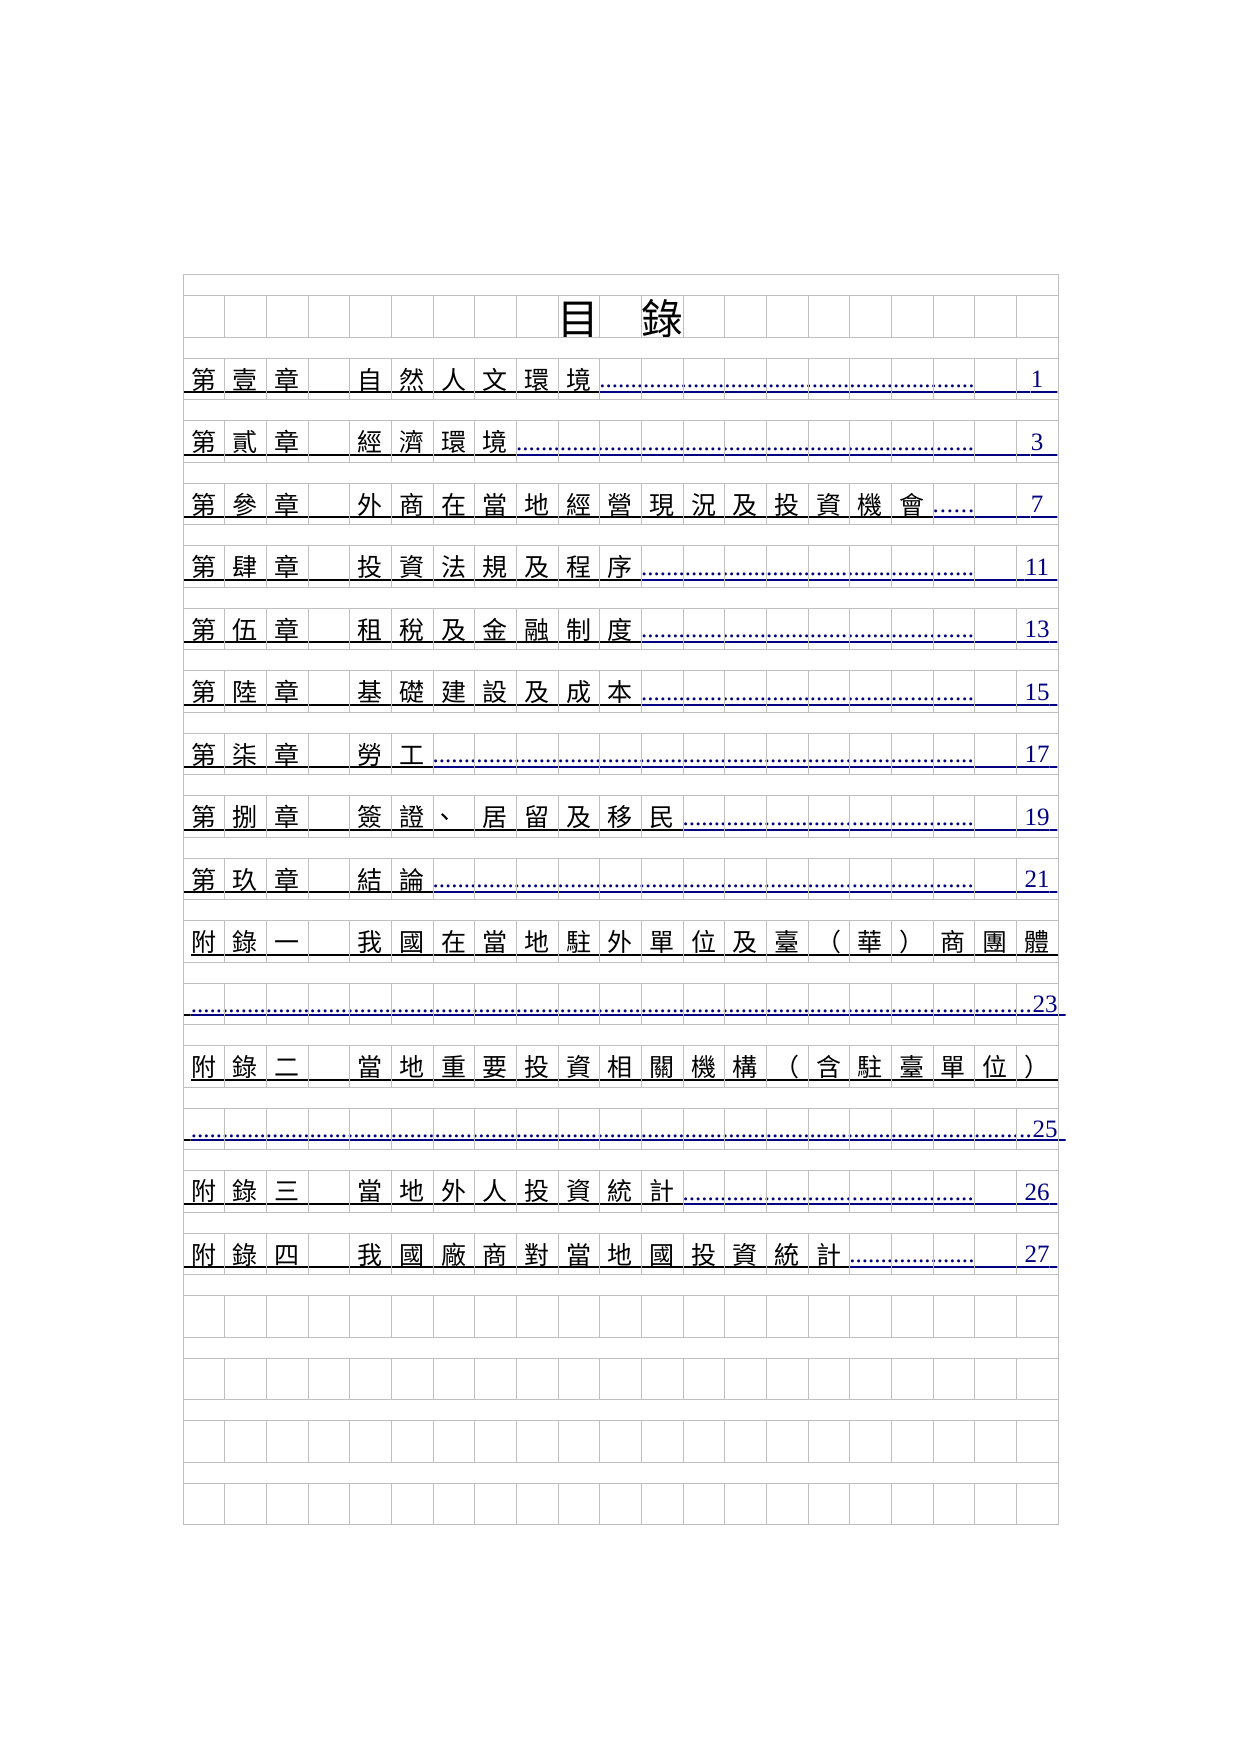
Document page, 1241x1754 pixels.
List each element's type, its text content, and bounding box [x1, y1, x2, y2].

text 附錄一 我國在當地駐外單位及臺（華）商團體 23 [809, 984, 849, 1014]
text 第捌章 簽證、居留及移民 19 [1017, 796, 1058, 829]
text 附錄二 當地重要投資相關機構（含駐臺單位） 25 [600, 1109, 641, 1139]
text 第參章 外商在當地經營現況及投資機會 7 [767, 484, 808, 516]
text 第玖章 結論 21 [725, 859, 766, 891]
text 第玖章 結論 21 [267, 893, 308, 899]
text 第捌章 簽證、居留及移民 19 [892, 796, 933, 829]
text 第參章 外商在當地經營現況及投資機會 7 [184, 484, 224, 516]
text 第柒章 勞工 17 [684, 734, 724, 766]
text 第陸章 基礎建設及成本 15 [309, 671, 349, 704]
text 第柒章 勞工 17 [517, 768, 558, 774]
text 第伍章 租稅及金融制度 13 [517, 609, 558, 641]
text 第捌章 簽證、居留及移民 19 [392, 796, 433, 829]
text 第參章 外商在當地經營現況及投資機會 7 [684, 484, 724, 516]
text 第肆章 投資法規及程序 11 [350, 546, 391, 579]
text 附錄二 當地重要投資相關機構（含駐臺單位） 25 [725, 1109, 766, 1139]
text 目 [559, 296, 599, 337]
text 第肆章 投資法規及程序 11 [184, 525, 1058, 545]
text 附錄一 我國在當地駐外單位及臺（華）商團體 23 [392, 984, 433, 1014]
text 第玖章 結論 21 [975, 893, 1016, 899]
text 第壹章 自然人文環境 1 [892, 359, 933, 391]
text [392, 296, 433, 337]
text 附錄四 我國廠商對當地國投資統計 27 [975, 1234, 1016, 1266]
text 第柒章 勞工 17 [850, 734, 891, 766]
text 第壹章 自然人文環境 1 [267, 393, 308, 399]
text 第玖章 結論 21 [600, 859, 641, 891]
text 第貳章 經濟環境 3 [392, 456, 433, 462]
text 第參章 外商在當地經營現況及投資機會 7 [600, 484, 641, 516]
text 附錄二 當地重要投資相關機構（含駐臺單位） 25 [267, 1046, 308, 1079]
text 附錄四 我國廠商對當地國投資統計 27 [350, 1234, 391, 1266]
text 第柒章 勞工 17 [975, 734, 1016, 766]
text 第貳章 經濟環境 3 [600, 456, 641, 462]
text 第貳章 經濟環境 3 [309, 421, 349, 454]
text 第玖章 結論 21 [184, 893, 224, 899]
text 第肆章 投資法規及程序 11 [850, 546, 891, 579]
text 第肆章 投資法規及程序 11 [475, 546, 516, 579]
text 第參章 外商在當地經營現況及投資機會 7 [559, 484, 599, 516]
text 第壹章 自然人文環境 1 [975, 393, 1016, 399]
text 第玖章 結論 21 [434, 859, 474, 891]
text 附錄一 我國在當地駐外單位及臺（華）商團體 23 [434, 984, 474, 1014]
text 第貳章 經濟環境 3 [809, 421, 849, 454]
text 第玖章 結論 21 [225, 859, 266, 891]
text 第捌章 簽證、居留及移民 19 [475, 796, 516, 829]
text 第柒章 勞工 17 [267, 734, 308, 766]
text 第捌章 簽證、居留及移民 19 [225, 796, 266, 829]
text 附錄一 我國在當地駐外單位及臺（華）商團體 23 [1017, 984, 1058, 1014]
text 第陸章 基礎建設及成本 15 [517, 671, 558, 704]
text 附錄二 當地重要投資相關機構（含駐臺單位） 25 [892, 1109, 933, 1139]
text 第玖章 結論 21 [684, 893, 724, 899]
text 第陸章 基礎建設及成本 15 [392, 671, 433, 704]
text 第貳章 經濟環境 3 [642, 456, 683, 462]
text [600, 296, 641, 337]
text 第壹章 自然人文環境 1 [809, 393, 849, 399]
text 第陸章 基礎建設及成本 15 [434, 671, 474, 704]
text 附錄二 當地重要投資相關機構（含駐臺單位） 25 [392, 1046, 433, 1079]
text 附錄二 當地重要投資相關機構（含駐臺單位） 25 [225, 1109, 266, 1139]
text 第壹章 自然人文環境 1 [850, 359, 891, 391]
text 第玖章 結論 21 [475, 893, 516, 899]
text 附錄一 我國在當地駐外單位及臺（華）商團體 23 [392, 921, 433, 954]
text 第肆章 投資法規及程序 11 [684, 546, 724, 579]
text 附錄三 當地外人投資統計 26 [892, 1171, 933, 1203]
text 附錄二 當地重要投資相關機構（含駐臺單位） 25 [684, 1109, 724, 1139]
text 第肆章 投資法規及程序 11 [392, 546, 433, 579]
text 附錄二 當地重要投資相關機構（含駐臺單位） 25 [350, 1046, 391, 1079]
text 附錄二 當地重要投資相關機構（含駐臺單位） 25 [1017, 1046, 1058, 1079]
text 第柒章 勞工 17 [392, 768, 433, 774]
text 第貳章 經濟環境 3 [975, 456, 1016, 462]
text 附錄三 當地外人投資統計 26 [684, 1171, 724, 1203]
text 第貳章 經濟環境 3 [767, 456, 808, 462]
text 第伍章 租稅及金融制度 13 [184, 609, 224, 641]
text 附錄四 我國廠商對當地國投資統計 27 [184, 1213, 1058, 1233]
text 第壹章 自然人文環境 1 [517, 393, 558, 399]
text 附錄四 我國廠商對當地國投資統計 27 [934, 1234, 974, 1266]
text 第肆章 投資法規及程序 11 [434, 546, 474, 579]
text 第陸章 基礎建設及成本 15 [267, 671, 308, 704]
text 第壹章 自然人文環境 1 [434, 359, 474, 391]
text 第玖章 結論 21 [392, 859, 433, 891]
text [767, 296, 808, 337]
text [184, 296, 224, 337]
text 第玖章 結論 21 [809, 859, 849, 891]
text 第玖章 結論 21 [559, 893, 599, 899]
text [184, 275, 1058, 295]
text 附錄四 我國廠商對當地國投資統計 27 [850, 1234, 891, 1266]
text 第參章 外商在當地經營現況及投資機會 7 [517, 484, 558, 516]
text 第肆章 投資法規及程序 11 [600, 546, 641, 579]
text 第壹章 自然人文環境 1 [600, 359, 641, 391]
text 第伍章 租稅及金融制度 13 [975, 609, 1016, 641]
text 第參章 外商在當地經營現況及投資機會 7 [309, 484, 349, 516]
text 第伍章 租稅及金融制度 13 [309, 609, 349, 641]
text [975, 296, 1016, 337]
text 第貳章 經濟環境 3 [267, 456, 308, 462]
text 附錄二 當地重要投資相關機構（含駐臺單位） 25 [934, 1109, 974, 1139]
text 附錄四 我國廠商對當地國投資統計 27 [225, 1234, 266, 1266]
text 第伍章 租稅及金融制度 13 [1017, 609, 1058, 641]
text [1017, 296, 1058, 337]
text 附錄四 我國廠商對當地國投資統計 27 [892, 1234, 933, 1266]
text [934, 296, 974, 337]
text 第柒章 勞工 17 [850, 768, 891, 774]
text 附錄一 我國在當地駐外單位及臺（華）商團體 23 [892, 921, 933, 954]
text 第貳章 經濟環境 3 [892, 421, 933, 454]
text 第柒章 勞工 17 [809, 734, 849, 766]
text 第玖章 結論 21 [1017, 893, 1058, 899]
text [475, 296, 516, 337]
text 第玖章 結論 21 [350, 859, 391, 891]
text 附錄一 我國在當地駐外單位及臺（華）商團體 23 [850, 921, 891, 954]
text 第壹章 自然人文環境 1 [225, 359, 266, 391]
text 附錄二 當地重要投資相關機構（含駐臺單位） 25 [309, 1109, 349, 1139]
text 附錄二 當地重要投資相關機構（含駐臺單位） 25 [184, 1088, 1058, 1108]
text 第貳章 經濟環境 3 [184, 421, 224, 454]
text 第貳章 經濟環境 3 [934, 421, 974, 454]
text 第捌章 簽證、居留及移民 19 [934, 796, 974, 829]
text 第貳章 經濟環境 3 [434, 456, 474, 462]
text 第貳章 經濟環境 3 [934, 456, 974, 462]
text 第玖章 結論 21 [892, 893, 933, 899]
text 附錄二 當地重要投資相關機構（含駐臺單位） 25 [184, 1046, 224, 1087]
text 第陸章 基礎建設及成本 15 [684, 671, 724, 704]
text 第參章 外商在當地經營現況及投資機會 7 [267, 484, 308, 516]
text 第貳章 經濟環境 3 [434, 421, 474, 454]
text 附錄一 我國在當地駐外單位及臺（華）商團體 23 [184, 921, 224, 962]
text 第壹章 自然人文環境 1 [392, 359, 433, 391]
text 第貳章 經濟環境 3 [684, 421, 724, 454]
text 第玖章 結論 21 [184, 859, 224, 891]
text 第玖章 結論 21 [684, 859, 724, 891]
text 第參章 外商在當地經營現況及投資機會 7 [434, 484, 474, 516]
text [725, 296, 766, 337]
text 第肆章 投資法規及程序 11 [725, 546, 766, 579]
text 附錄四 我國廠商對當地國投資統計 27 [184, 1234, 224, 1266]
text 附錄四 我國廠商對當地國投資統計 27 [434, 1234, 474, 1266]
text 第柒章 勞工 17 [350, 734, 391, 766]
text 第壹章 自然人文環境 1 [559, 359, 599, 391]
text 第伍章 租稅及金融制度 13 [892, 609, 933, 641]
text 第陸章 基礎建設及成本 15 [975, 671, 1016, 704]
text 第陸章 基礎建設及成本 15 [642, 671, 683, 704]
text 第捌章 簽證、居留及移民 19 [434, 796, 474, 829]
text 附錄二 當地重要投資相關機構（含駐臺單位） 25 [475, 1109, 516, 1139]
text 第肆章 投資法規及程序 11 [267, 546, 308, 579]
text 第玖章 結論 21 [517, 859, 558, 891]
text 第貳章 經濟環境 3 [475, 421, 516, 454]
text 附錄二 當地重要投資相關機構（含駐臺單位） 25 [517, 1046, 558, 1079]
text 第伍章 租稅及金融制度 13 [642, 609, 683, 641]
text 附錄四 我國廠商對當地國投資統計 27 [559, 1234, 599, 1266]
text [225, 296, 266, 337]
text 第柒章 勞工 17 [767, 768, 808, 774]
text 第捌章 簽證、居留及移民 19 [809, 796, 849, 829]
text 第壹章 自然人文環境 1 [475, 393, 516, 399]
text 第參章 外商在當地經營現況及投資機會 7 [975, 484, 1016, 516]
text 第壹章 自然人文環境 1 [350, 393, 391, 399]
text 第貳章 經濟環境 3 [309, 456, 349, 462]
text 第貳章 經濟環境 3 [684, 456, 724, 462]
text 第壹章 自然人文環境 1 [934, 359, 974, 391]
text 附錄一 我國在當地駐外單位及臺（華）商團體 23 [934, 984, 974, 1014]
text 第柒章 勞工 17 [267, 768, 308, 774]
text 第玖章 結論 21 [309, 859, 349, 891]
text 附錄二 當地重要投資相關機構（含駐臺單位） 25 [517, 1109, 558, 1139]
text 第柒章 勞工 17 [767, 734, 808, 766]
text 第貳章 經濟環境 3 [559, 456, 599, 462]
text 附錄三 當地外人投資統計 26 [309, 1171, 349, 1203]
text 第捌章 簽證、居留及移民 19 [517, 796, 558, 829]
text 第陸章 基礎建設及成本 15 [767, 671, 808, 704]
text 第玖章 結論 21 [434, 893, 474, 899]
text 附錄三 當地外人投資統計 26 [517, 1171, 558, 1203]
text 附錄二 當地重要投資相關機構（含駐臺單位） 25 [267, 1109, 308, 1139]
text 附錄三 當地外人投資統計 26 [350, 1171, 391, 1203]
text 第壹章 自然人文環境 1 [975, 359, 1016, 391]
text 附錄四 我國廠商對當地國投資統計 27 [809, 1234, 849, 1266]
text 附錄二 當地重要投資相關機構（含駐臺單位） 25 [934, 1046, 974, 1079]
text 附錄一 我國在當地駐外單位及臺（華）商團體 23 [434, 921, 474, 954]
text 附錄三 當地外人投資統計 26 [184, 1150, 1058, 1170]
text 第壹章 自然人文環境 1 [725, 359, 766, 391]
text 第壹章 自然人文環境 1 [517, 359, 558, 391]
text 第貳章 經濟環境 3 [392, 421, 433, 454]
text 附錄一 我國在當地駐外單位及臺（華）商團體 23 [184, 984, 224, 1014]
text 第柒章 勞工 17 [517, 734, 558, 766]
text 第參章 外商在當地經營現況及投資機會 7 [1017, 484, 1058, 516]
text 附錄四 我國廠商對當地國投資統計 27 [1017, 1234, 1058, 1266]
text 附錄四 我國廠商對當地國投資統計 27 [767, 1234, 808, 1266]
text 錄 [642, 296, 683, 337]
text 附錄一 我國在當地駐外單位及臺（華）商團體 23 [767, 984, 808, 1014]
text 第捌章 簽證、居留及移民 19 [642, 796, 683, 829]
text 附錄一 我國在當地駐外單位及臺（華）商團體 23 [559, 984, 599, 1014]
text 附錄一 我國在當地駐外單位及臺（華）商團體 23 [934, 921, 974, 954]
text 附錄四 我國廠商對當地國投資統計 27 [517, 1234, 558, 1266]
text 附錄四 我國廠商對當地國投資統計 27 [642, 1234, 683, 1266]
text 第陸章 基礎建設及成本 15 [600, 671, 641, 704]
text 第伍章 租稅及金融制度 13 [767, 609, 808, 641]
text 第參章 外商在當地經營現況及投資機會 7 [725, 484, 766, 516]
text 第捌章 簽證、居留及移民 19 [267, 796, 308, 829]
text 附錄一 我國在當地駐外單位及臺（華）商團體 23 [684, 921, 724, 954]
text 附錄四 我國廠商對當地國投資統計 27 [392, 1234, 433, 1266]
text 第柒章 勞工 17 [975, 768, 1016, 774]
text 第柒章 勞工 17 [392, 734, 433, 766]
text 第伍章 租稅及金融制度 13 [725, 609, 766, 641]
text 第貳章 經濟環境 3 [809, 456, 849, 462]
text 附錄二 當地重要投資相關機構（含駐臺單位） 25 [767, 1046, 808, 1079]
text 附錄三 當地外人投資統計 26 [1017, 1171, 1058, 1203]
text 附錄一 我國在當地駐外單位及臺（華）商團體 23 [684, 984, 724, 1014]
text 第參章 外商在當地經營現況及投資機會 7 [850, 484, 891, 516]
text 第玖章 結論 21 [892, 859, 933, 891]
text 第肆章 投資法規及程序 11 [975, 546, 1016, 579]
text 附錄三 當地外人投資統計 26 [975, 1171, 1016, 1203]
text 附錄二 當地重要投資相關機構（含駐臺單位） 25 [850, 1109, 891, 1139]
text 第玖章 結論 21 [475, 859, 516, 891]
text 第玖章 結論 21 [767, 859, 808, 891]
text 第貳章 經濟環境 3 [850, 421, 891, 454]
text 附錄三 當地外人投資統計 26 [642, 1171, 683, 1203]
text 第陸章 基礎建設及成本 15 [225, 671, 266, 704]
text 附錄四 我國廠商對當地國投資統計 27 [267, 1234, 308, 1266]
text 第玖章 結論 21 [350, 893, 391, 899]
text 第肆章 投資法規及程序 11 [1017, 546, 1058, 579]
text 第貳章 經濟環境 3 [1017, 456, 1058, 462]
text 第捌章 簽證、居留及移民 19 [559, 796, 599, 829]
text 第貳章 經濟環境 3 [600, 421, 641, 454]
text 第陸章 基礎建設及成本 15 [559, 671, 599, 704]
text 附錄二 當地重要投資相關機構（含駐臺單位） 25 [850, 1046, 891, 1079]
text 第參章 外商在當地經營現況及投資機會 7 [809, 484, 849, 516]
text 附錄二 當地重要投資相關機構（含駐臺單位） 25 [809, 1046, 849, 1079]
text 第伍章 租稅及金融制度 13 [559, 609, 599, 641]
text 第陸章 基礎建設及成本 15 [1017, 671, 1058, 704]
text 附錄一 我國在當地駐外單位及臺（華）商團體 23 [350, 984, 391, 1014]
text 第壹章 自然人文環境 1 [392, 393, 433, 399]
text 附錄一 我國在當地駐外單位及臺（華）商團體 23 [184, 963, 1058, 983]
text 附錄三 當地外人投資統計 26 [725, 1171, 766, 1203]
text 第壹章 自然人文環境 1 [267, 359, 308, 391]
text 第伍章 租稅及金融制度 13 [225, 609, 266, 641]
text 附錄三 當地外人投資統計 26 [392, 1171, 433, 1203]
text 第柒章 勞工 17 [225, 768, 266, 774]
text [850, 296, 891, 337]
text 第捌章 簽證、居留及移民 19 [600, 796, 641, 829]
text 第柒章 勞工 17 [475, 734, 516, 766]
text 第柒章 勞工 17 [184, 734, 224, 766]
text 附錄一 我國在當地駐外單位及臺（華）商團體 23 [975, 984, 1016, 1014]
text 第玖章 結論 21 [642, 893, 683, 899]
text 第玖章 結論 21 [559, 859, 599, 891]
text 第貳章 經濟環境 3 [225, 421, 266, 454]
text 第柒章 勞工 17 [475, 768, 516, 774]
text 第壹章 自然人文環境 1 [184, 338, 1058, 358]
text 第肆章 投資法規及程序 11 [184, 546, 224, 579]
text 第捌章 簽證、居留及移民 19 [184, 775, 1058, 795]
text 第陸章 基礎建設及成本 15 [350, 671, 391, 704]
text 第伍章 租稅及金融制度 13 [434, 609, 474, 641]
text 第玖章 結論 21 [1017, 859, 1058, 891]
text 第貳章 經濟環境 3 [475, 456, 516, 462]
text 第柒章 勞工 17 [309, 768, 349, 774]
text 第壹章 自然人文環境 1 [600, 393, 641, 399]
text 第玖章 結論 21 [850, 893, 891, 899]
text 附錄一 我國在當地駐外單位及臺（華）商團體 23 [225, 921, 266, 954]
text 第伍章 租稅及金融制度 13 [600, 609, 641, 641]
text 第貳章 經濟環境 3 [517, 456, 558, 462]
text 附錄三 當地外人投資統計 26 [225, 1171, 266, 1203]
text 附錄三 當地外人投資統計 26 [600, 1171, 641, 1203]
text 第陸章 基礎建設及成本 15 [850, 671, 891, 704]
text 第柒章 勞工 17 [309, 734, 349, 766]
text 附錄三 當地外人投資統計 26 [809, 1171, 849, 1203]
text 第參章 外商在當地經營現況及投資機會 7 [392, 484, 433, 516]
text [517, 296, 558, 337]
text 第伍章 租稅及金融制度 13 [850, 609, 891, 641]
text 第貳章 經濟環境 3 [225, 456, 266, 462]
text 第玖章 結論 21 [975, 859, 1016, 891]
text 第肆章 投資法規及程序 11 [934, 546, 974, 579]
text 第柒章 勞工 17 [725, 768, 766, 774]
text 第玖章 結論 21 [309, 893, 349, 899]
text 第壹章 自然人文環境 1 [934, 393, 974, 399]
text 附錄一 我國在當地駐外單位及臺（華）商團體 23 [475, 921, 516, 954]
text 附錄一 我國在當地駐外單位及臺（華）商團體 23 [725, 984, 766, 1014]
text 附錄一 我國在當地駐外單位及臺（華）商團體 23 [1017, 921, 1058, 954]
text 附錄三 當地外人投資統計 26 [559, 1171, 599, 1203]
text 附錄二 當地重要投資相關機構（含駐臺單位） 25 [392, 1109, 433, 1139]
text 附錄三 當地外人投資統計 26 [767, 1171, 808, 1203]
text 附錄四 我國廠商對當地國投資統計 27 [684, 1234, 724, 1266]
text 第陸章 基礎建設及成本 15 [475, 671, 516, 704]
text 第壹章 自然人文環境 1 [184, 393, 224, 399]
text 第玖章 結論 21 [225, 893, 266, 899]
text 第玖章 結論 21 [850, 859, 891, 891]
text 第捌章 簽證、居留及移民 19 [767, 796, 808, 829]
text 附錄一 我國在當地駐外單位及臺（華）商團體 23 [225, 984, 266, 1014]
text [684, 296, 724, 337]
text 第參章 外商在當地經營現況及投資機會 7 [934, 484, 974, 516]
text 第伍章 租稅及金融制度 13 [934, 609, 974, 641]
text 附錄二 當地重要投資相關機構（含駐臺單位） 25 [642, 1109, 683, 1139]
text 附錄一 我國在當地駐外單位及臺（華）商團體 23 [350, 921, 391, 954]
text 第陸章 基礎建設及成本 15 [892, 671, 933, 704]
text 附錄二 當地重要投資相關機構（含駐臺單位） 25 [184, 1025, 1058, 1045]
text [809, 296, 849, 337]
text 附錄二 當地重要投資相關機構（含駐臺單位） 25 [642, 1046, 683, 1079]
text 第柒章 勞工 17 [642, 768, 683, 774]
text 第玖章 結論 21 [725, 893, 766, 899]
text 第伍章 租稅及金融制度 13 [392, 609, 433, 641]
text 第玖章 結論 21 [392, 893, 433, 899]
text 第壹章 自然人文環境 1 [184, 359, 224, 391]
text 附錄一 我國在當地駐外單位及臺（華）商團體 23 [517, 984, 558, 1014]
text 第參章 外商在當地經營現況及投資機會 7 [225, 484, 266, 516]
text 第貳章 經濟環境 3 [892, 456, 933, 462]
text 第貳章 經濟環境 3 [184, 456, 224, 462]
text 附錄一 我國在當地駐外單位及臺（華）商團體 23 [767, 921, 808, 954]
text 附錄三 當地外人投資統計 26 [184, 1171, 224, 1203]
text 第捌章 簽證、居留及移民 19 [309, 796, 349, 829]
text 第玖章 結論 21 [934, 893, 974, 899]
text 附錄二 當地重要投資相關機構（含駐臺單位） 25 [350, 1109, 391, 1139]
text 第壹章 自然人文環境 1 [475, 359, 516, 391]
text 第玖章 結論 21 [934, 859, 974, 891]
text 附錄一 我國在當地駐外單位及臺（華）商團體 23 [559, 921, 599, 954]
text 第壹章 自然人文環境 1 [850, 393, 891, 399]
text 第參章 外商在當地經營現況及投資機會 7 [184, 463, 1058, 483]
text 第捌章 簽證、居留及移民 19 [850, 796, 891, 829]
text 第貳章 經濟環境 3 [767, 421, 808, 454]
text 第柒章 勞工 17 [934, 734, 974, 766]
text 第陸章 基礎建設及成本 15 [184, 671, 224, 704]
text 附錄二 當地重要投資相關機構（含駐臺單位） 25 [725, 1046, 766, 1079]
text 第肆章 投資法規及程序 11 [767, 546, 808, 579]
text 第壹章 自然人文環境 1 [1017, 359, 1058, 391]
text 第柒章 勞工 17 [559, 734, 599, 766]
text 第玖章 結論 21 [809, 893, 849, 899]
text 第壹章 自然人文環境 1 [642, 359, 683, 391]
text 第陸章 基礎建設及成本 15 [934, 671, 974, 704]
text 附錄一 我國在當地駐外單位及臺（華）商團體 23 [642, 921, 683, 954]
text 第玖章 結論 21 [767, 893, 808, 899]
text 第壹章 自然人文環境 1 [559, 393, 599, 399]
text 附錄三 當地外人投資統計 26 [850, 1171, 891, 1203]
text 附錄二 當地重要投資相關機構（含駐臺單位） 25 [225, 1046, 266, 1079]
text 第伍章 租稅及金融制度 13 [684, 609, 724, 641]
text 第肆章 投資法規及程序 11 [517, 546, 558, 579]
text [309, 296, 349, 337]
text 第伍章 租稅及金融制度 13 [267, 609, 308, 641]
text 第柒章 勞工 17 [1017, 734, 1058, 766]
text 附錄三 當地外人投資統計 26 [267, 1171, 308, 1203]
text 第玖章 結論 21 [600, 893, 641, 899]
text 第貳章 經濟環境 3 [350, 456, 391, 462]
text 第壹章 自然人文環境 1 [892, 393, 933, 399]
text 附錄一 我國在當地駐外單位及臺（華）商團體 23 [517, 921, 558, 954]
text 第壹章 自然人文環境 1 [725, 393, 766, 399]
text 第柒章 勞工 17 [434, 768, 474, 774]
text 第壹章 自然人文環境 1 [767, 359, 808, 391]
text 第參章 外商在當地經營現況及投資機會 7 [892, 484, 933, 516]
text 附錄一 我國在當地駐外單位及臺（華）商團體 23 [850, 984, 891, 1014]
text 附錄四 我國廠商對當地國投資統計 27 [309, 1234, 349, 1266]
text 附錄一 我國在當地駐外單位及臺（華）商團體 23 [184, 900, 1058, 920]
text 第貳章 經濟環境 3 [559, 421, 599, 454]
text 附錄二 當地重要投資相關機構（含駐臺單位） 25 [434, 1109, 474, 1139]
text 第壹章 自然人文環境 1 [684, 393, 724, 399]
text 第貳章 經濟環境 3 [850, 456, 891, 462]
text 附錄二 當地重要投資相關機構（含駐臺單位） 25 [809, 1109, 849, 1139]
text 第伍章 租稅及金融制度 13 [809, 609, 849, 641]
text 附錄三 當地外人投資統計 26 [475, 1171, 516, 1203]
text 附錄一 我國在當地駐外單位及臺（華）商團體 23 [600, 921, 641, 954]
text 第柒章 勞工 17 [225, 734, 266, 766]
text 第參章 外商在當地經營現況及投資機會 7 [475, 484, 516, 516]
text 附錄二 當地重要投資相關機構（含駐臺單位） 25 [975, 1046, 1016, 1079]
text 第肆章 投資法規及程序 11 [225, 546, 266, 579]
text 第壹章 自然人文環境 1 [444, 377, 463, 391]
text 第壹章 自然人文環境 1 [350, 359, 391, 391]
text 附錄一 我國在當地駐外單位及臺（華）商團體 23 [309, 984, 349, 1014]
text 第柒章 勞工 17 [184, 768, 224, 774]
text 附錄一 我國在當地駐外單位及臺（華）商團體 23 [475, 984, 516, 1014]
text 第玖章 結論 21 [267, 859, 308, 891]
text 附錄二 當地重要投資相關機構（含駐臺單位） 25 [184, 1109, 224, 1139]
text [434, 296, 474, 337]
text 附錄二 當地重要投資相關機構（含駐臺單位） 25 [892, 1046, 933, 1079]
text 附錄四 我國廠商對當地國投資統計 27 [475, 1234, 516, 1266]
text 第玖章 結論 21 [642, 859, 683, 891]
text 第捌章 簽證、居留及移民 19 [725, 796, 766, 829]
text 第陸章 基礎建設及成本 15 [184, 650, 1058, 670]
text 附錄二 當地重要投資相關機構（含駐臺單位） 25 [684, 1046, 724, 1079]
text 第肆章 投資法規及程序 11 [642, 546, 683, 579]
text 第柒章 勞工 17 [350, 768, 391, 774]
text 附錄四 我國廠商對當地國投資統計 27 [600, 1234, 641, 1266]
text 第壹章 自然人文環境 1 [434, 393, 474, 399]
text [267, 296, 308, 337]
text 第陸章 基礎建設及成本 15 [809, 671, 849, 704]
text 第貳章 經濟環境 3 [642, 421, 683, 454]
text 第柒章 勞工 17 [934, 768, 974, 774]
text 第壹章 自然人文環境 1 [642, 393, 683, 399]
text 第伍章 租稅及金融制度 13 [475, 609, 516, 641]
text 第玖章 結論 21 [184, 838, 1058, 858]
text 第玖章 結論 21 [517, 893, 558, 899]
text 附錄二 當地重要投資相關機構（含駐臺單位） 25 [1017, 1109, 1058, 1139]
text 附錄一 我國在當地駐外單位及臺（華）商團體 23 [309, 921, 349, 954]
text 附錄二 當地重要投資相關機構（含駐臺單位） 25 [475, 1046, 516, 1079]
text 第貳章 經濟環境 3 [517, 421, 558, 454]
text 附錄三 當地外人投資統計 26 [434, 1171, 474, 1203]
text 附錄三 當地外人投資統計 26 [934, 1171, 974, 1203]
text 第柒章 勞工 17 [642, 734, 683, 766]
text 第柒章 勞工 17 [434, 734, 474, 766]
text 附錄一 我國在當地駐外單位及臺（華）商團體 23 [600, 984, 641, 1014]
text 第壹章 自然人文環境 1 [809, 359, 849, 391]
text 附錄二 當地重要投資相關機構（含駐臺單位） 25 [767, 1109, 808, 1139]
text 附錄二 當地重要投資相關機構（含駐臺單位） 25 [975, 1109, 1016, 1139]
text 第參章 外商在當地經營現況及投資機會 7 [350, 484, 391, 516]
text 第柒章 勞工 17 [725, 734, 766, 766]
text 第柒章 勞工 17 [809, 768, 849, 774]
text 第伍章 租稅及金融制度 13 [184, 588, 1058, 608]
text 第柒章 勞工 17 [600, 734, 641, 766]
text 附錄二 當地重要投資相關機構（含駐臺單位） 25 [434, 1046, 474, 1079]
text 第貳章 經濟環境 3 [725, 421, 766, 454]
text 第柒章 勞工 17 [600, 768, 641, 774]
text 第柒章 勞工 17 [892, 768, 933, 774]
text 第貳章 經濟環境 3 [1017, 421, 1058, 454]
text 附錄二 當地重要投資相關機構（含駐臺單位） 25 [559, 1046, 599, 1079]
text 第貳章 經濟環境 3 [350, 421, 391, 454]
text 附錄一 我國在當地駐外單位及臺（華）商團體 23 [975, 921, 1016, 954]
text 第肆章 投資法規及程序 11 [559, 546, 599, 579]
text 第肆章 投資法規及程序 11 [892, 546, 933, 579]
text 第壹章 自然人文環境 1 [225, 393, 266, 399]
text 附錄四 我國廠商對當地國投資統計 27 [725, 1234, 766, 1266]
text 附錄一 我國在當地駐外單位及臺（華）商團體 23 [725, 921, 766, 954]
text 第壹章 自然人文環境 1 [684, 359, 724, 391]
text 第柒章 勞工 17 [892, 734, 933, 766]
text 第貳章 經濟環境 3 [725, 456, 766, 462]
text 第捌章 簽證、居留及移民 19 [184, 796, 224, 829]
text 第陸章 基礎建設及成本 15 [725, 671, 766, 704]
text 第肆章 投資法規及程序 11 [809, 546, 849, 579]
text 附錄二 當地重要投資相關機構（含駐臺單位） 25 [309, 1046, 349, 1079]
text 第壹章 自然人文環境 1 [309, 359, 349, 391]
text 附錄一 我國在當地駐外單位及臺（華）商團體 23 [267, 984, 308, 1014]
text 附錄一 我國在當地駐外單位及臺（華）商團體 23 [642, 984, 683, 1014]
text 第捌章 簽證、居留及移民 19 [350, 796, 391, 829]
text 第貳章 經濟環境 3 [267, 421, 308, 454]
text 第柒章 勞工 17 [184, 713, 1058, 733]
text 第伍章 租稅及金融制度 13 [350, 609, 391, 641]
text 第捌章 簽證、居留及移民 19 [975, 796, 1016, 829]
text 附錄一 我國在當地駐外單位及臺（華）商團體 23 [892, 984, 933, 1014]
text 第柒章 勞工 17 [559, 768, 599, 774]
text 附錄一 我國在當地駐外單位及臺（華）商團體 23 [809, 921, 849, 954]
text 第壹章 自然人文環境 1 [767, 393, 808, 399]
text [892, 296, 933, 337]
text 第柒章 勞工 17 [1017, 768, 1058, 774]
text 第肆章 投資法規及程序 11 [309, 546, 349, 579]
text 第壹章 自然人文環境 1 [1017, 393, 1058, 399]
text 附錄一 我國在當地駐外單位及臺（華）商團體 23 [267, 921, 308, 954]
text 第參章 外商在當地經營現況及投資機會 7 [642, 484, 683, 516]
text 附錄二 當地重要投資相關機構（含駐臺單位） 25 [559, 1109, 599, 1139]
text 第柒章 勞工 17 [684, 768, 724, 774]
text [350, 296, 391, 337]
text 第壹章 自然人文環境 1 [309, 393, 349, 399]
text 第貳章 經濟環境 3 [975, 421, 1016, 454]
text 第捌章 簽證、居留及移民 19 [684, 796, 724, 829]
text 附錄二 當地重要投資相關機構（含駐臺單位） 25 [600, 1046, 641, 1079]
text 第貳章 經濟環境 3 [184, 400, 1058, 420]
